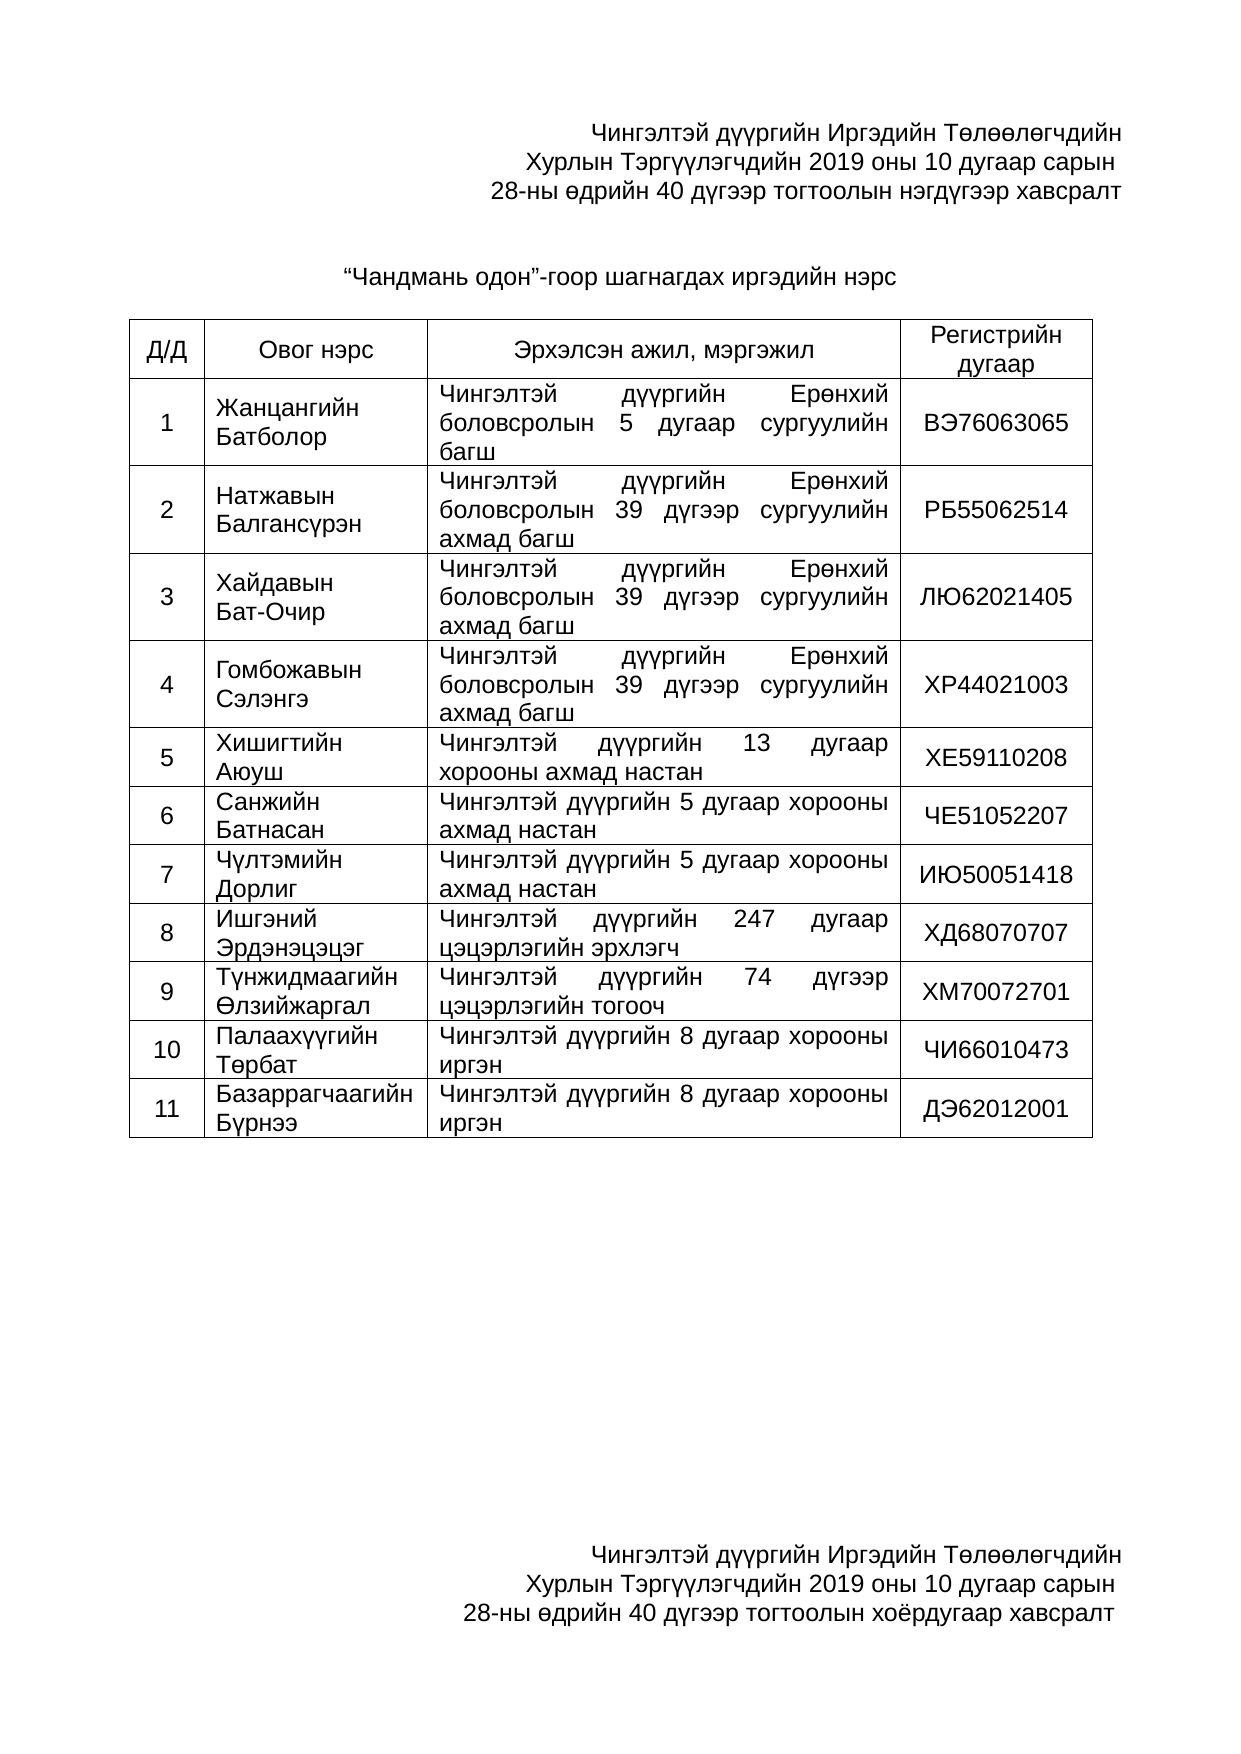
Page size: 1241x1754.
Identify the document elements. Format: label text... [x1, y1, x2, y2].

subtitle “Чандмань одон”-гоор шагнагдах иргэдийн нэрс [118, 262, 1122, 291]
table_cell РБ55062514 [901, 466, 1092, 552]
table_cell Чүлтэмийн Дорлиг [205, 845, 427, 903]
table_header Регистрийн дугаар [901, 320, 1092, 378]
table_header Эрхэлсэн ажил, мэргэжил [428, 320, 900, 378]
table_cell 1 [130, 379, 204, 465]
table_cell Базаррагчаагийн Бүрнээ [205, 1079, 427, 1137]
table_cell Ишгэний Эрдэнэцэцэг [205, 904, 427, 961]
table_cell ХЕ59110208 [901, 728, 1092, 786]
text Хурлын Тэргүүлэгчдийн 2019 оны 10 дугаар сарын [118, 1569, 1122, 1598]
table_cell Чингэлтэй дүүргийн 8 дугаар хорооны иргэн [428, 1021, 900, 1078]
table_cell Чингэлтэй дүүргийн 8 дугаар хорооны иргэн [428, 1079, 900, 1137]
subtitle 28-ны өдрийн 40 дүгээр тогтоолын хоёрдугаар хавсралт [118, 1598, 1122, 1627]
table_cell Хайдавын Бат-Очир [205, 554, 427, 640]
text Чингэлтэй дүүргийн Иргэдийн Төлөөлөгчдийн [118, 1540, 1122, 1569]
table_cell ДЭ62012001 [901, 1079, 1092, 1137]
table_cell Натжавын Балгансүрэн [205, 466, 427, 552]
table_cell Хишигтийн Аюуш [205, 728, 427, 786]
table_cell 10 [130, 1021, 204, 1078]
table_cell ХР44021003 [901, 641, 1092, 727]
table_cell Чингэлтэй дүүргийн 74 дүгээр цэцэрлэгийн тогооч [428, 962, 900, 1020]
table_cell 7 [130, 845, 204, 903]
table_cell Санжийн Батнасан [205, 787, 427, 844]
table_header Д/Д [130, 320, 204, 378]
table_cell Чингэлтэй дүүргийн 13 дугаар хорооны ахмад настан [428, 728, 900, 786]
table_cell ЧИ66010473 [901, 1021, 1092, 1078]
text Хурлын Тэргүүлэгчдийн 2019 оны 10 дугаар сарын [118, 147, 1122, 176]
table_cell Чингэлтэй дүүргийн 5 дугаар хорооны ахмад настан [428, 845, 900, 903]
table_cell 8 [130, 904, 204, 961]
text 28-ны өдрийн 40 дүгээр тогтоолын нэгдүгээр хавсралт [118, 176, 1122, 204]
table_cell 11 [130, 1079, 204, 1137]
text Чингэлтэй дүүргийн Иргэдийн Төлөөлөгчдийн [118, 118, 1122, 147]
table_cell Түнжидмаагийн Өлзийжаргал [205, 962, 427, 1020]
table_cell ЛЮ62021405 [901, 554, 1092, 640]
table_cell ИЮ50051418 [901, 845, 1092, 903]
table_cell 4 [130, 641, 204, 727]
table_cell 5 [130, 728, 204, 786]
table_cell ХД68070707 [901, 904, 1092, 961]
table_cell Палаахүүгийн Төрбат [205, 1021, 427, 1078]
table_header Овог нэрс [205, 320, 427, 378]
table_cell Чингэлтэй дүүргийн Ерөнхий боловсролын 39 дүгээр сургуулийн ахмад багш [428, 466, 900, 552]
table_cell 2 [130, 466, 204, 552]
table_cell 3 [130, 554, 204, 640]
table_cell ЧЕ51052207 [901, 787, 1092, 844]
table_cell 6 [130, 787, 204, 844]
table_cell Гомбожавын Сэлэнгэ [205, 641, 427, 727]
table_cell 9 [130, 962, 204, 1020]
table_cell Чингэлтэй дүүргийн Ерөнхий боловсролын 5 дугаар сургуулийн багш [428, 379, 900, 465]
table_cell ВЭ76063065 [901, 379, 1092, 465]
table_cell Жанцангийн Батболор [205, 379, 427, 465]
table_cell Чингэлтэй дүүргийн Ерөнхий боловсролын 39 дүгээр сургуулийн ахмад багш [428, 554, 900, 640]
table_cell Чингэлтэй дүүргийн Ерөнхий боловсролын 39 дүгээр сургуулийн ахмад багш [428, 641, 900, 727]
table_cell Чингэлтэй дүүргийн 5 дугаар хорооны ахмад настан [428, 787, 900, 844]
table_cell Чингэлтэй дүүргийн 247 дугаар цэцэрлэгийн эрхлэгч [428, 904, 900, 961]
table_cell ХМ70072701 [901, 962, 1092, 1020]
